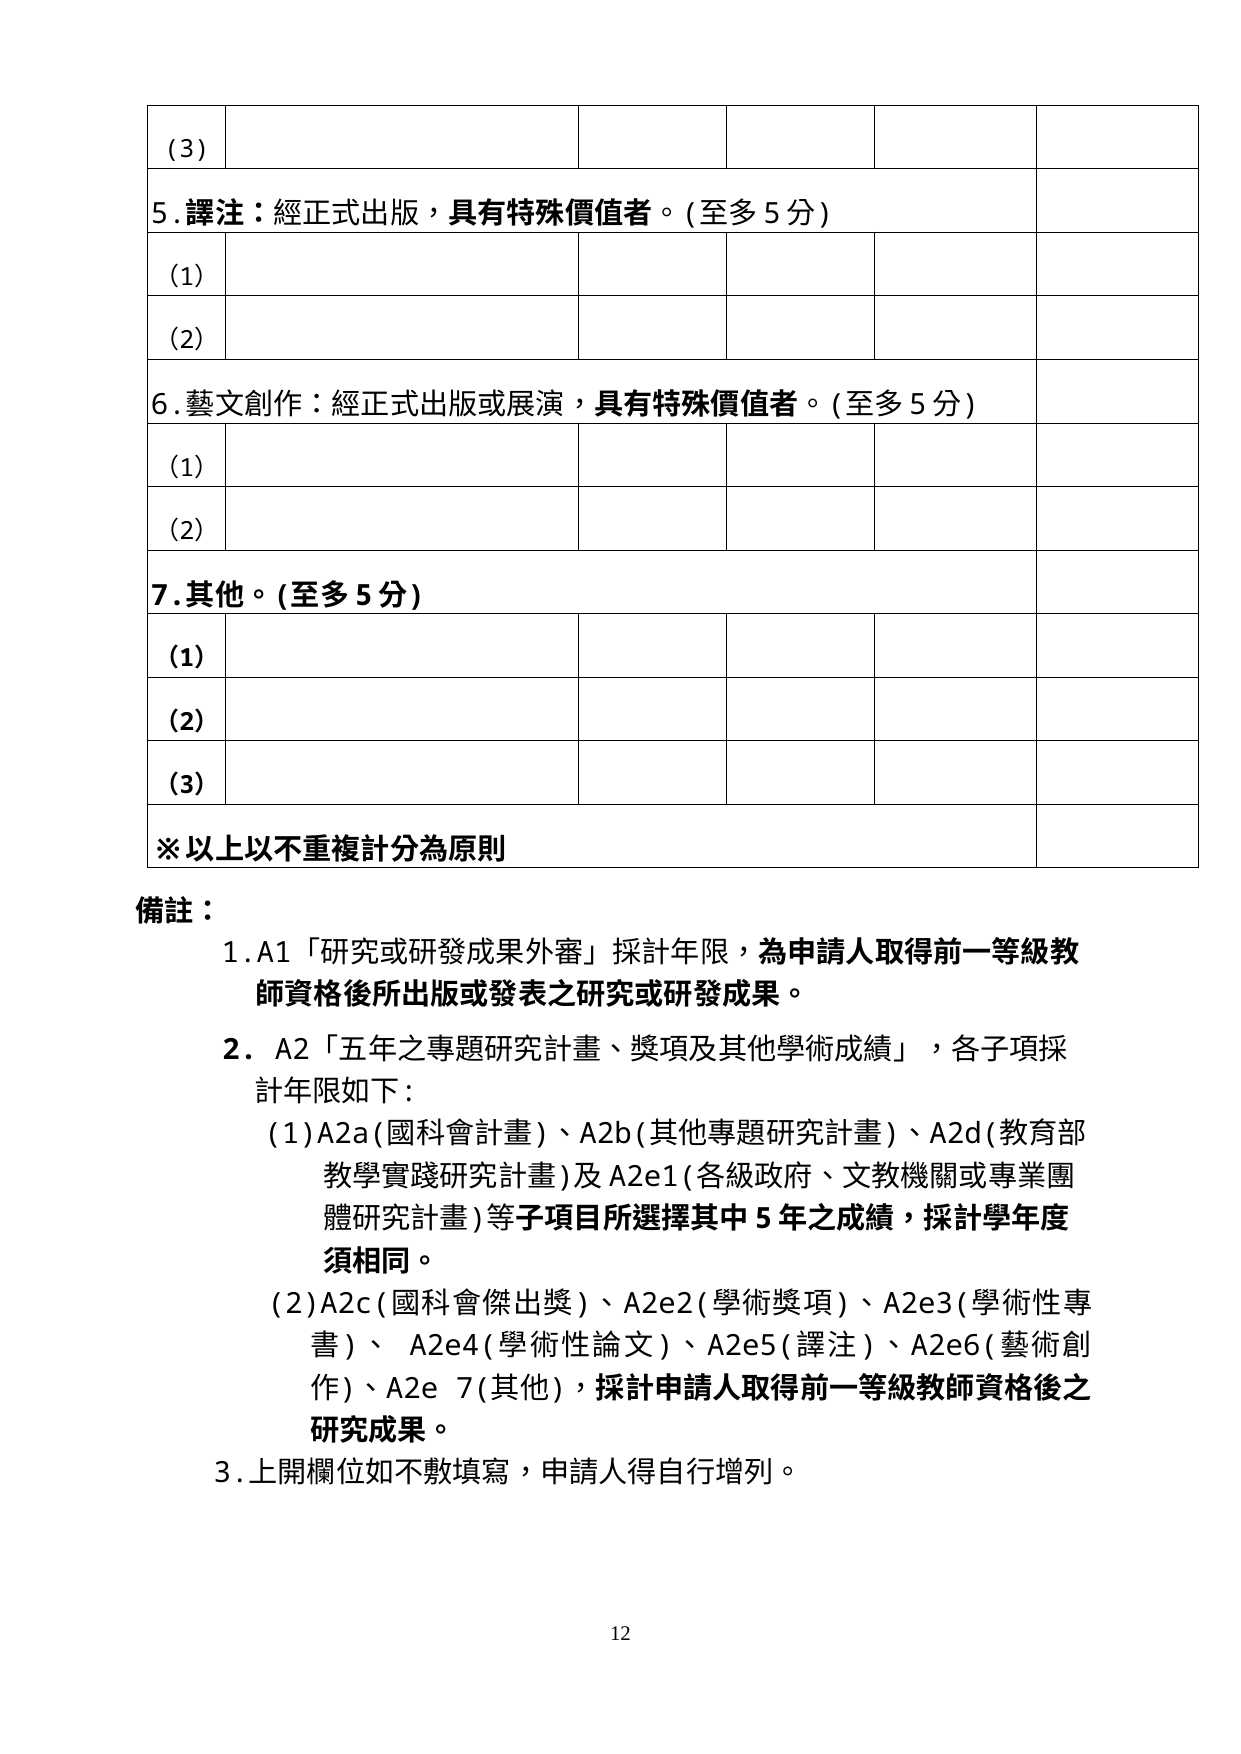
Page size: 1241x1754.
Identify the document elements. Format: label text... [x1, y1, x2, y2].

table_cell [579, 424, 726, 486]
table_cell [727, 678, 874, 740]
text (1)A2a(國科會計畫)、A2b(其他專題研究計畫)、A2d(教育部教學實踐研究計畫)及A2e1(各級政府、文教機關或專業團體研究計畫)等子項目所選擇其中5年之成績，採計學年度須相同。 [264, 1110, 1092, 1279]
table_cell [579, 233, 726, 295]
table_cell [1037, 424, 1198, 486]
table_cell [875, 424, 1036, 486]
table_cell [1037, 487, 1198, 549]
table_cell [579, 487, 726, 549]
table_cell （2） [148, 487, 225, 549]
table_cell [579, 614, 726, 677]
table_cell [226, 741, 578, 804]
table_cell ※以上以不重複計分為原則 [148, 805, 1036, 867]
text 2. A2「五年之專題研究計畫、獎項及其他學術成績」，各子項採計年限如下: [204, 1025, 1092, 1110]
table_cell [226, 296, 578, 359]
text 1.A1「研究或研發成果外審」採計年限，為申請人取得前一等級教師資格後所出版或發表之研究或研發成果。 [221, 929, 1092, 1013]
table_cell [727, 424, 874, 486]
table_cell [579, 106, 726, 168]
table_cell [1037, 233, 1198, 295]
table_cell [226, 487, 578, 549]
table_cell （2） [148, 296, 225, 359]
table_cell [875, 614, 1036, 677]
table_cell [226, 424, 578, 486]
table_cell （1） [148, 614, 225, 677]
table_cell [875, 678, 1036, 740]
table_cell [1037, 805, 1198, 867]
table_cell [1037, 169, 1198, 232]
table_cell [727, 741, 874, 804]
table_cell [579, 678, 726, 740]
table_cell [727, 106, 874, 168]
table_cell [727, 233, 874, 295]
table_cell [226, 233, 578, 295]
table_cell [727, 487, 874, 549]
table_cell [1037, 678, 1198, 740]
table_cell (3) [148, 106, 225, 168]
table_cell 7.其他。(至多5分) [148, 551, 1036, 613]
table_cell [226, 106, 578, 168]
table_cell [875, 741, 1036, 804]
table_cell [875, 487, 1036, 549]
text (2)A2c(國科會傑出獎)、A2e2(學術獎項)、A2e3(學術性專書)、 A2e4(學術性論文)、A2e5(譯注)、A2e6(藝術創作)、A2e 7(其他)，採計申請人取得前一等級教師資格後之研究成果。 [267, 1279, 1092, 1449]
table_cell [1037, 551, 1198, 613]
table_cell [1037, 741, 1198, 804]
table_cell （1） [148, 233, 225, 295]
table_cell （1） [148, 424, 225, 486]
table_cell （3） [148, 741, 225, 804]
table_cell [727, 296, 874, 359]
table_cell [579, 296, 726, 359]
table_cell [875, 106, 1036, 168]
table_cell 6.藝文創作：經正式出版或展演，具有特殊價值者。(至多5分) [148, 360, 1036, 422]
table_cell [875, 296, 1036, 359]
table_cell [1037, 296, 1198, 359]
table_cell 5.譯注：經正式出版，具有特殊價值者。(至多5分) [148, 169, 1036, 232]
text 備註： [135, 887, 1092, 929]
table_cell [875, 233, 1036, 295]
table_cell （2） [148, 678, 225, 740]
table_cell [226, 614, 578, 677]
table_cell [1037, 614, 1198, 677]
table_cell [579, 741, 726, 804]
table_cell [226, 678, 578, 740]
table_cell [1037, 106, 1198, 168]
table_cell [1037, 360, 1198, 422]
table_cell [727, 614, 874, 677]
text 3.上開欄位如不敷填寫，申請人得自行增列。 [213, 1449, 1092, 1491]
